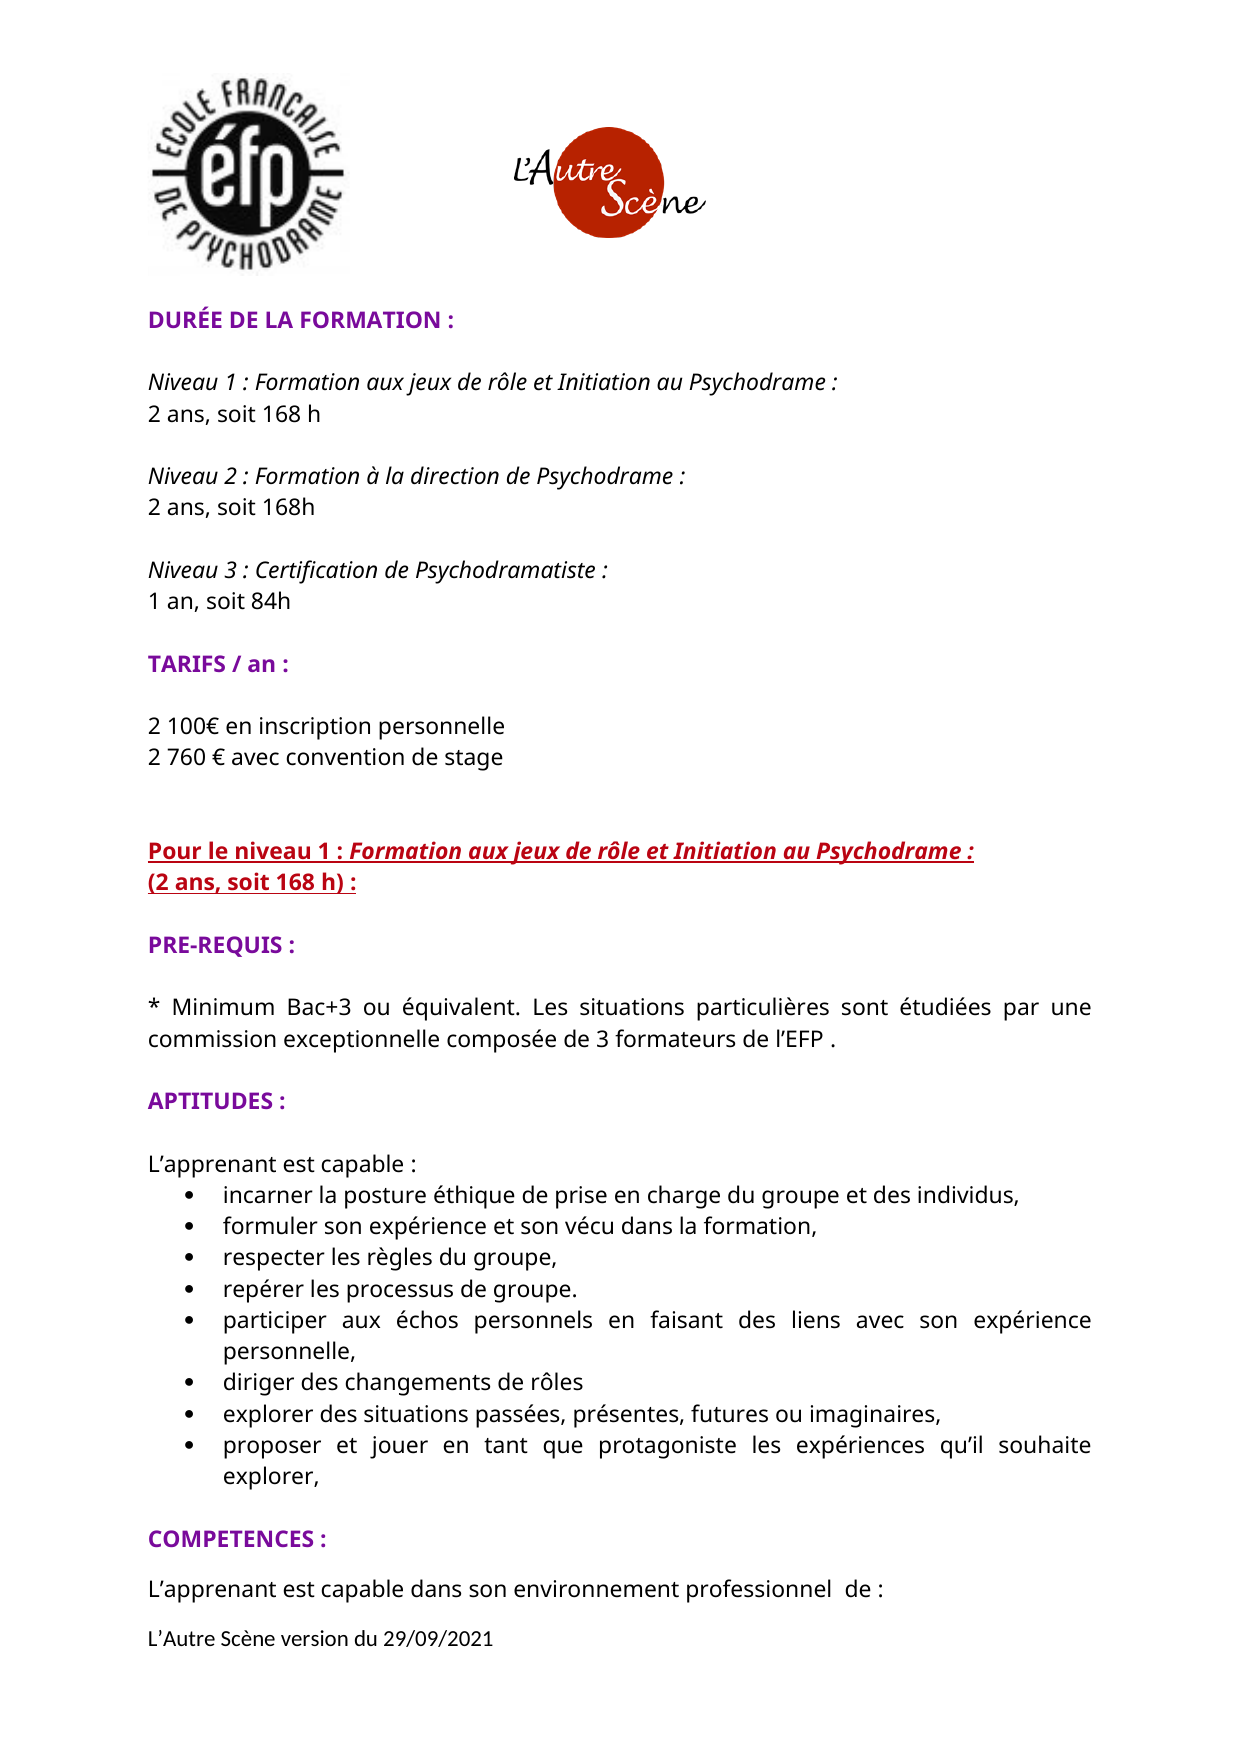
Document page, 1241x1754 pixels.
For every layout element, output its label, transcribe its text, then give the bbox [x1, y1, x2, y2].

list explorer des situations passées, présentes, futures ou imaginaires, [185, 1398, 1093, 1429]
text DURÉE DE LA FORMATION : [148, 304, 1093, 335]
text 2 100€ en inscription personnelle [148, 710, 1093, 741]
text COMPETENCES : [148, 1523, 1093, 1554]
text Pour le niveau 1 : Formation aux jeux de rôle et Initiation au Psychodrame : [148, 835, 1093, 866]
text (2 ans, soit 168 h) : [148, 866, 1093, 898]
list diriger des changements de rôles [185, 1366, 1093, 1398]
picture [147, 73, 350, 276]
text L’apprenant est capable : [148, 1148, 1093, 1179]
picture [514, 127, 706, 238]
text PRE-REQUIS : [148, 929, 1093, 960]
text L’apprenant est capable dans son environnement professionnel de : [148, 1573, 1093, 1604]
text Niveau 2 : Formation à la direction de Psychodrame : [148, 460, 1093, 491]
text 2 760 € avec convention de stage [148, 741, 1093, 773]
text APTITUDES : [148, 1085, 1093, 1116]
text 1 an, soit 84h [148, 585, 1093, 616]
list formuler son expérience et son vécu dans la formation, [185, 1210, 1093, 1241]
text Niveau 3 : Certification de Psychodramatiste : [148, 554, 1093, 585]
list respecter les règles du groupe, [185, 1241, 1093, 1273]
text 2 ans, soit 168h [148, 491, 1093, 523]
list repérer les processus de groupe. [185, 1273, 1093, 1304]
text Niveau 1 : Formation aux jeux de rôle et Initiation au Psychodrame : [148, 366, 1093, 398]
list participer aux échos personnels en faisant des liens avec son expérience personnelle, [185, 1304, 1093, 1366]
list incarner la posture éthique de prise en charge du groupe et des individus, [185, 1179, 1093, 1210]
text TARIFS / an : [148, 648, 1093, 679]
text * Minimum Bac+3 ou équivalent. Les situations particulières sont étudiées par une commission exceptionnelle composée de 3 formateurs de l’EFP . [148, 991, 1093, 1054]
text 2 ans, soit 168 h [148, 398, 1093, 429]
list proposer et jouer en tant que protagoniste les expériences qu’il souhaite explorer, [185, 1429, 1093, 1491]
